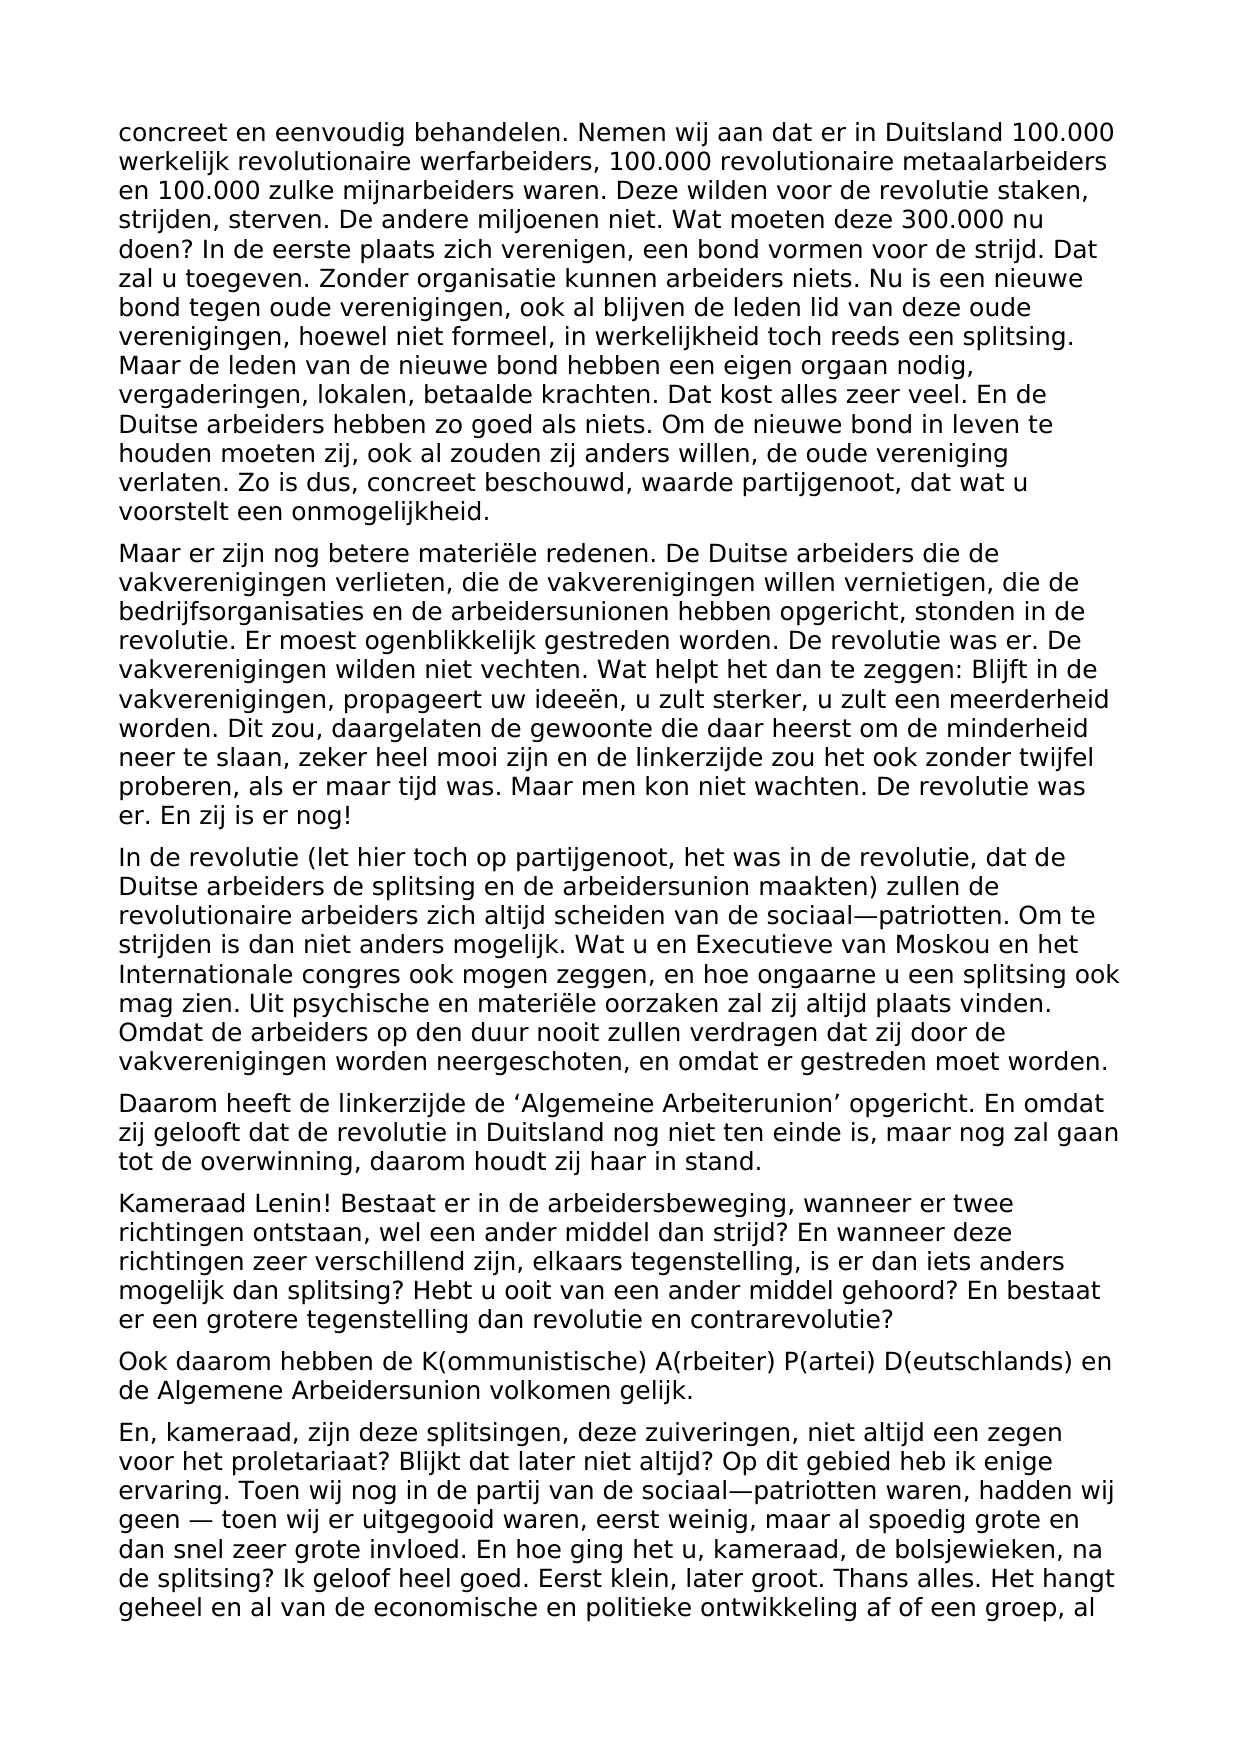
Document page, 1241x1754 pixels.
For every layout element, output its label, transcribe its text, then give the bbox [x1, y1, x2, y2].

text Daarom heeft de linkerzijde de ‘Algemeine Arbeiterunion’ opgericht. En omdat zij gelooft dat de revolutie in Duitsland nog niet ten einde is, maar nog zal gaan tot de overwinning, daarom houdt zij haar in stand. [118, 1089, 1122, 1176]
text Kameraad Lenin! Bestaat er in de arbeidersbeweging, wanneer er twee richtingen ontstaan, wel een ander middel dan strijd? En wanneer deze richtingen zeer verschillend zijn, elkaars tegenstelling, is er dan iets anders mogelijk dan splitsing? Hebt u ooit van een ander middel gehoord? En bestaat er een grotere tegenstelling dan revolutie en contrarevolutie? [118, 1189, 1122, 1335]
text Ook daarom hebben de K(ommunistische) A(rbeiter) P(artei) D(eutschlands) en de Algemene Arbeidersunion volkomen gelijk. [118, 1347, 1122, 1406]
text Maar er zijn nog betere materiële redenen. De Duitse arbeiders die de vakverenigingen verlieten, die de vakverenigingen willen vernietigen, die de bedrijfsorganisaties en de arbeidersunionen hebben opgericht, stonden in de revolutie. Er moest ogenblikkelijk gestreden worden. De revolutie was er. De vakverenigingen wilden niet vechten. Wat helpt het dan te zeggen: Blijft in de vakverenigingen, propageert uw ideeën, u zult sterker, u zult een meerderheid worden. Dit zou, daargelaten de gewoonte die daar heerst om de minderheid neer te slaan, zeker heel mooi zijn en de linkerzijde zou het ook zonder twijfel proberen, als er maar tijd was. Maar men kon niet wachten. De revolutie was er. En zij is er nog! [118, 539, 1122, 831]
text concreet en eenvoudig behandelen. Nemen wij aan dat er in Duitsland 100.000 werkelijk revolutionaire werfarbeiders, 100.000 revolutionaire metaalarbeiders en 100.000 zulke mijnarbeiders waren. Deze wilden voor de revolutie staken, strijden, sterven. De andere miljoenen niet. Wat moeten deze 300.000 nu doen? In de eerste plaats zich verenigen, een bond vormen voor de strijd. Dat zal u toegeven. Zonder organisatie kunnen arbeiders niets. Nu is een nieuwe bond tegen oude verenigingen, ook al blijven de leden lid van deze oude verenigingen, hoewel niet formeel, in werkelijkheid toch reeds een splitsing. Maar de leden van de nieuwe bond hebben een eigen orgaan nodig, vergaderingen, lokalen, betaalde krachten. Dat kost alles zeer veel. En de Duitse arbeiders hebben zo goed als niets. Om de nieuwe bond in leven te houden moeten zij, ook al zouden zij anders willen, de oude vereniging verlaten. Zo is dus, concreet beschouwd, waarde partijgenoot, dat wat u voorstelt een onmogelijkheid. [118, 118, 1122, 526]
text In de revolutie (let hier toch op partijgenoot, het was in de revolutie, dat de Duitse arbeiders de splitsing en de arbeidersunion maakten) zullen de revolutionaire arbeiders zich altijd scheiden van de sociaal—patriotten. Om te strijden is dan niet anders mogelijk. Wat u en Executieve van Moskou en het Internationale congres ook mogen zeggen, en hoe ongaarne u een splitsing ook mag zien. Uit psychische en materiële oorzaken zal zij altijd plaats vinden. Omdat de arbeiders op den duur nooit zullen verdragen dat zij door de vakverenigingen worden neergeschoten, en omdat er gestreden moet worden. [118, 843, 1122, 1076]
text En, kameraad, zijn deze splitsingen, deze zuiveringen, niet altijd een zegen voor het proletariaat? Blijkt dat later niet altijd? Op dit gebied heb ik enige ervaring. Toen wij nog in de partij van de sociaal—patriotten waren, hadden wij geen — toen wij er uitgegooid waren, eerst weinig, maar al spoedig grote en dan snel zeer grote invloed. En hoe ging het u, kameraad, de bolsjewieken, na de splitsing? Ik geloof heel goed. Eerst klein, later groot. Thans alles. Het hangt geheel en al van de economische en politieke ontwikkeling af of een groep, al [118, 1418, 1122, 1622]
